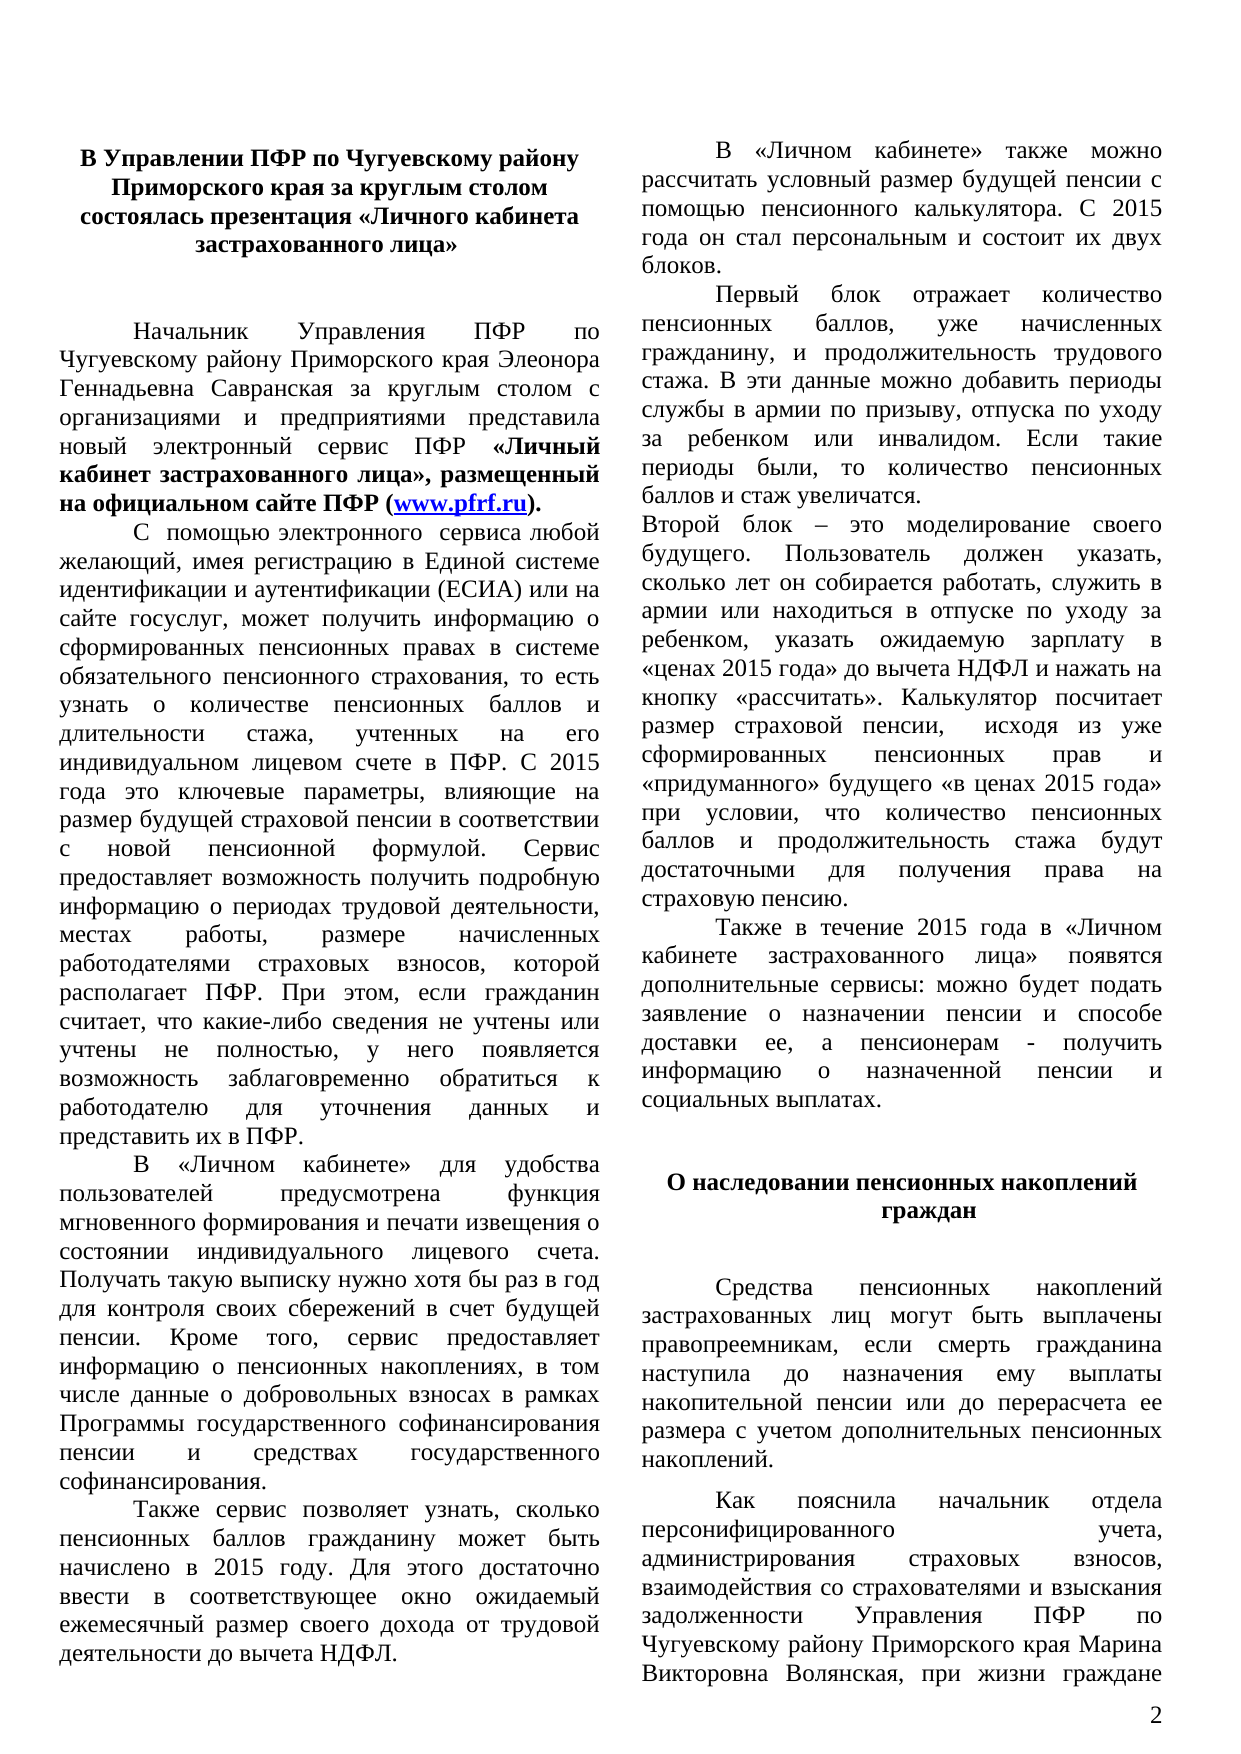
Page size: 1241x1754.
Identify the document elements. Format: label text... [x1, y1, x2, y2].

text Начальник Управления ПФР по Чугуевскому району Приморского края Элеонора Геннадьевна Савранская за круглым столом с организациями и предприятиями представила новый электронный сервис ПФР «Личный кабинет застрахованного лица», размещенный на официальном сайте ПФР (www.pfrf.ru). [59, 316, 600, 517]
text С помощью электронного сервиса любой желающий, имея регистрацию в Единой системе идентификации и аутентификации (ЕСИА) или на сайте госуслуг, может получить информацию о сформированных пенсионных правах в системе обязательного пенсионного страхования, то есть узнать о количестве пенсионных баллов и длительности стажа, учтенных на его индивидуальном лицевом счете в ПФР. С 2015 года это ключевые параметры, влияющие на размер будущей страховой пенсии в соответствии с новой пенсионной формулой. Сервис предоставляет возможность получить подробную информацию о периодах трудовой деятельности, местах работы, размере начисленных работодателями страховых взносов, которой располагает ПФР. При этом, если гражданин считает, что какие-либо сведения не учтены или учтены не полностью, у него появляется возможность заблаговременно обратиться к работодателю для уточнения данных и представить их в ПФР. [59, 517, 600, 1149]
text В Управлении ПФР по Чугуевскому району Приморского края за круглым столом состоялась презентация «Личного кабинета застрахованного лица» [59, 143, 600, 258]
text В «Личном кабинете» также можно рассчитать условный размер будущей пенсии с помощью пенсионного калькулятора. С 2015 года он стал персональным и состоит их двух блоков. [641, 135, 1162, 279]
text Также сервис позволяет узнать, сколько пенсионных баллов гражданину может быть начислено в 2015 году. Для этого достаточно ввести в соответствующее окно ожидаемый ежемесячный размер своего дохода от трудовой деятельности до вычета НДФЛ. [59, 1494, 600, 1667]
text Второй блок – это моделирование своего будущего. Пользователь должен указать, сколько лет он собирается работать, служить в армии или находиться в отпуске по уходу за ребенком, указать ожидаемую зарплату в «ценах 2015 года» до вычета НДФЛ и нажать на кнопку «рассчитать». Калькулятор посчитает размер страховой пенсии, исходя из уже сформированных пенсионных прав и «придуманного» будущего «в ценах 2015 года» при условии, что количество пенсионных баллов и продолжительность стажа будут достаточными для получения права на страховую пенсию. [641, 509, 1162, 912]
text Первый блок отражает количество пенсионных баллов, уже начисленных гражданину, и продолжительность трудового стажа. В эти данные можно добавить периоды службы в армии по призыву, отпуска по уходу за ребенком или инвалидом. Если такие периоды были, то количество пенсионных баллов и стаж увеличатся. [641, 279, 1162, 509]
text Средства пенсионных накоплений застрахованных лиц могут быть выплачены правопреемникам, если смерть гражданина наступила до назначения ему выплаты накопительной пенсии или до перерасчета ее размера с учетом дополнительных пенсионных накоплений. [641, 1272, 1162, 1473]
subtitle О наследовании пенсионных накоплений граждан [641, 1167, 1162, 1224]
text Также в течение 2015 года в «Личном кабинете застрахованного лица» появятся дополнительные сервисы: можно будет подать заявление о назначении пенсии и способе доставки ее, а пенсионерам - получить информацию о назначенной пенсии и социальных выплатах. [641, 912, 1162, 1113]
text Как пояснила начальник отдела персонифицированного учета, администрирования страховых взносов, взаимодействия со страхователями и взыскания задолженности Управления ПФР по Чугуевскому району Приморского края Марина Викторовна Волянская, при жизни граждане [641, 1485, 1162, 1687]
text В «Личном кабинете» для удобства пользователей предусмотрена функция мгновенного формирования и печати извещения о состоянии индивидуального лицевого счета. Получать такую выписку нужно хотя бы раз в год для контроля своих сбережений в счет будущей пенсии. Кроме того, сервис предоставляет информацию о пенсионных накоплениях, в том числе данные о добровольных взносах в рамках Программы государственного софинансирования пенсии и средствах государственного софинансирования. [59, 1149, 600, 1494]
